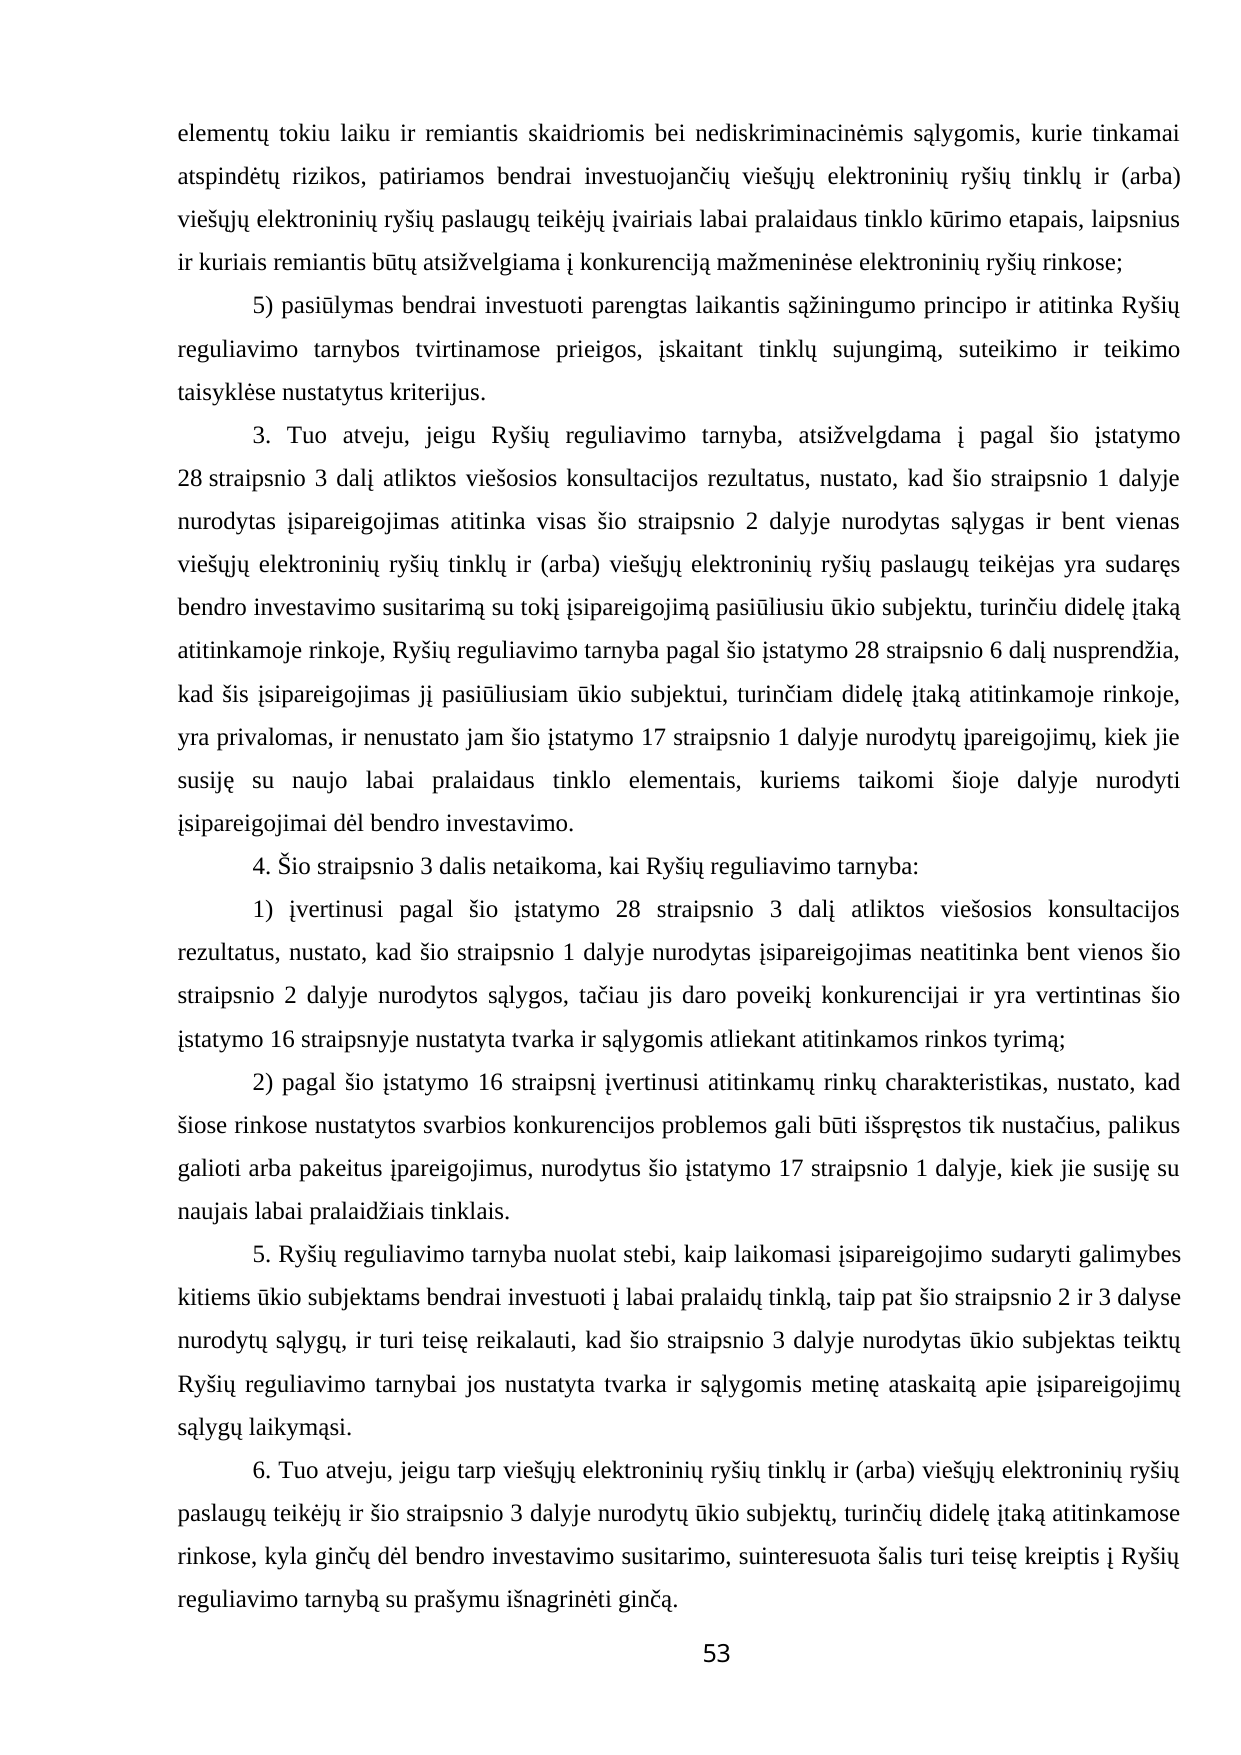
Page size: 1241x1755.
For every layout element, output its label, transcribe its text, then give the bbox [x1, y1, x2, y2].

text 4. Šio straipsnio 3 dalis netaikoma, kai Ryšių reguliavimo tarnyba: [177, 851, 1181, 880]
text 3. Tuo atveju, jeigu Ryšių reguliavimo tarnyba, atsižvelgdama į pagal šio įstatymo 28 straipsnio 3 dalį atliktos viešosios konsultacijos rezultatus, nustato, kad šio straipsnio 1 dalyje nurodytas įsipareigojimas atitinka visas šio straipsnio 2 dalyje nurodytas sąlygas ir bent vienas viešųjų elektroninių ryšių tinklų ir (arba) viešųjų elektroninių ryšių paslaugų teikėjas yra sudaręs bendro investavimo susitarimą su tokį įsipareigojimą pasiūliusiu ūkio subjektu, turinčiu didelę įtaką atitinkamoje rinkoje, Ryšių reguliavimo tarnyba pagal šio įstatymo 28 straipsnio 6 dalį nusprendžia, kad šis įsipareigojimas jį pasiūliusiam ūkio subjektui, turinčiam didelę įtaką atitinkamoje rinkoje, yra privalomas, ir nenustato jam šio įstatymo 17 straipsnio 1 dalyje nurodytų įpareigojimų, kiek jie susiję su naujo labai pralaidaus tinklo elementais, kuriems taikomi šioje dalyje nurodyti įsipareigojimai dėl bendro investavimo. [177, 420, 1181, 837]
text 6. Tuo atveju, jeigu tarp viešųjų elektroninių ryšių tinklų ir (arba) viešųjų elektroninių ryšių paslaugų teikėjų ir šio straipsnio 3 dalyje nurodytų ūkio subjektų, turinčių didelę įtaką atitinkamose rinkose, kyla ginčų dėl bendro investavimo susitarimo, suinteresuota šalis turi teisę kreiptis į Ryšių reguliavimo tarnybą su prašymu išnagrinėti ginčą. [177, 1455, 1181, 1613]
text 2) pagal šio įstatymo 16 straipsnį įvertinusi atitinkamų rinkų charakteristikas, nustato, kad šiose rinkose nustatytos svarbios konkurencijos problemos gali būti išspręstos tik nustačius, palikus galioti arba pakeitus įpareigojimus, nurodytus šio įstatymo 17 straipsnio 1 dalyje, kiek jie susiję su naujais labai pralaidžiais tinklais. [177, 1067, 1181, 1225]
text elementų tokiu laiku ir remiantis skaidriomis bei nediskriminacinėmis sąlygomis, kurie tinkamai atspindėtų rizikos, patiriamos bendrai investuojančių viešųjų elektroninių ryšių tinklų ir (arba) viešųjų elektroninių ryšių paslaugų teikėjų įvairiais labai pralaidaus tinklo kūrimo etapais, laipsnius ir kuriais remiantis būtų atsižvelgiama į konkurenciją mažmeninėse elektroninių ryšių rinkose; [177, 118, 1181, 276]
text 5) pasiūlymas bendrai investuoti parengtas laikantis sąžiningumo principo ir atitinka Ryšių reguliavimo tarnybos tvirtinamose prieigos, įskaitant tinklų sujungimą, suteikimo ir teikimo taisyklėse nustatytus kriterijus. [177, 291, 1181, 406]
text 5. Ryšių reguliavimo tarnyba nuolat stebi, kaip laikomasi įsipareigojimo sudaryti galimybes kitiems ūkio subjektams bendrai investuoti į labai pralaidų tinklą, taip pat šio straipsnio 2 ir 3 dalyse nurodytų sąlygų, ir turi teisę reikalauti, kad šio straipsnio 3 dalyje nurodytas ūkio subjektas teiktų Ryšių reguliavimo tarnybai jos nustatyta tvarka ir sąlygomis metinę ataskaitą apie įsipareigojimų sąlygų laikymąsi. [177, 1239, 1181, 1441]
text 1) įvertinusi pagal šio įstatymo 28 straipsnio 3 dalį atliktos viešosios konsultacijos rezultatus, nustato, kad šio straipsnio 1 dalyje nurodytas įsipareigojimas neatitinka bent vienos šio straipsnio 2 dalyje nurodytos sąlygos, tačiau jis daro poveikį konkurencijai ir yra vertintinas šio įstatymo 16 straipsnyje nustatyta tvarka ir sąlygomis atliekant atitinkamos rinkos tyrimą; [177, 894, 1181, 1052]
